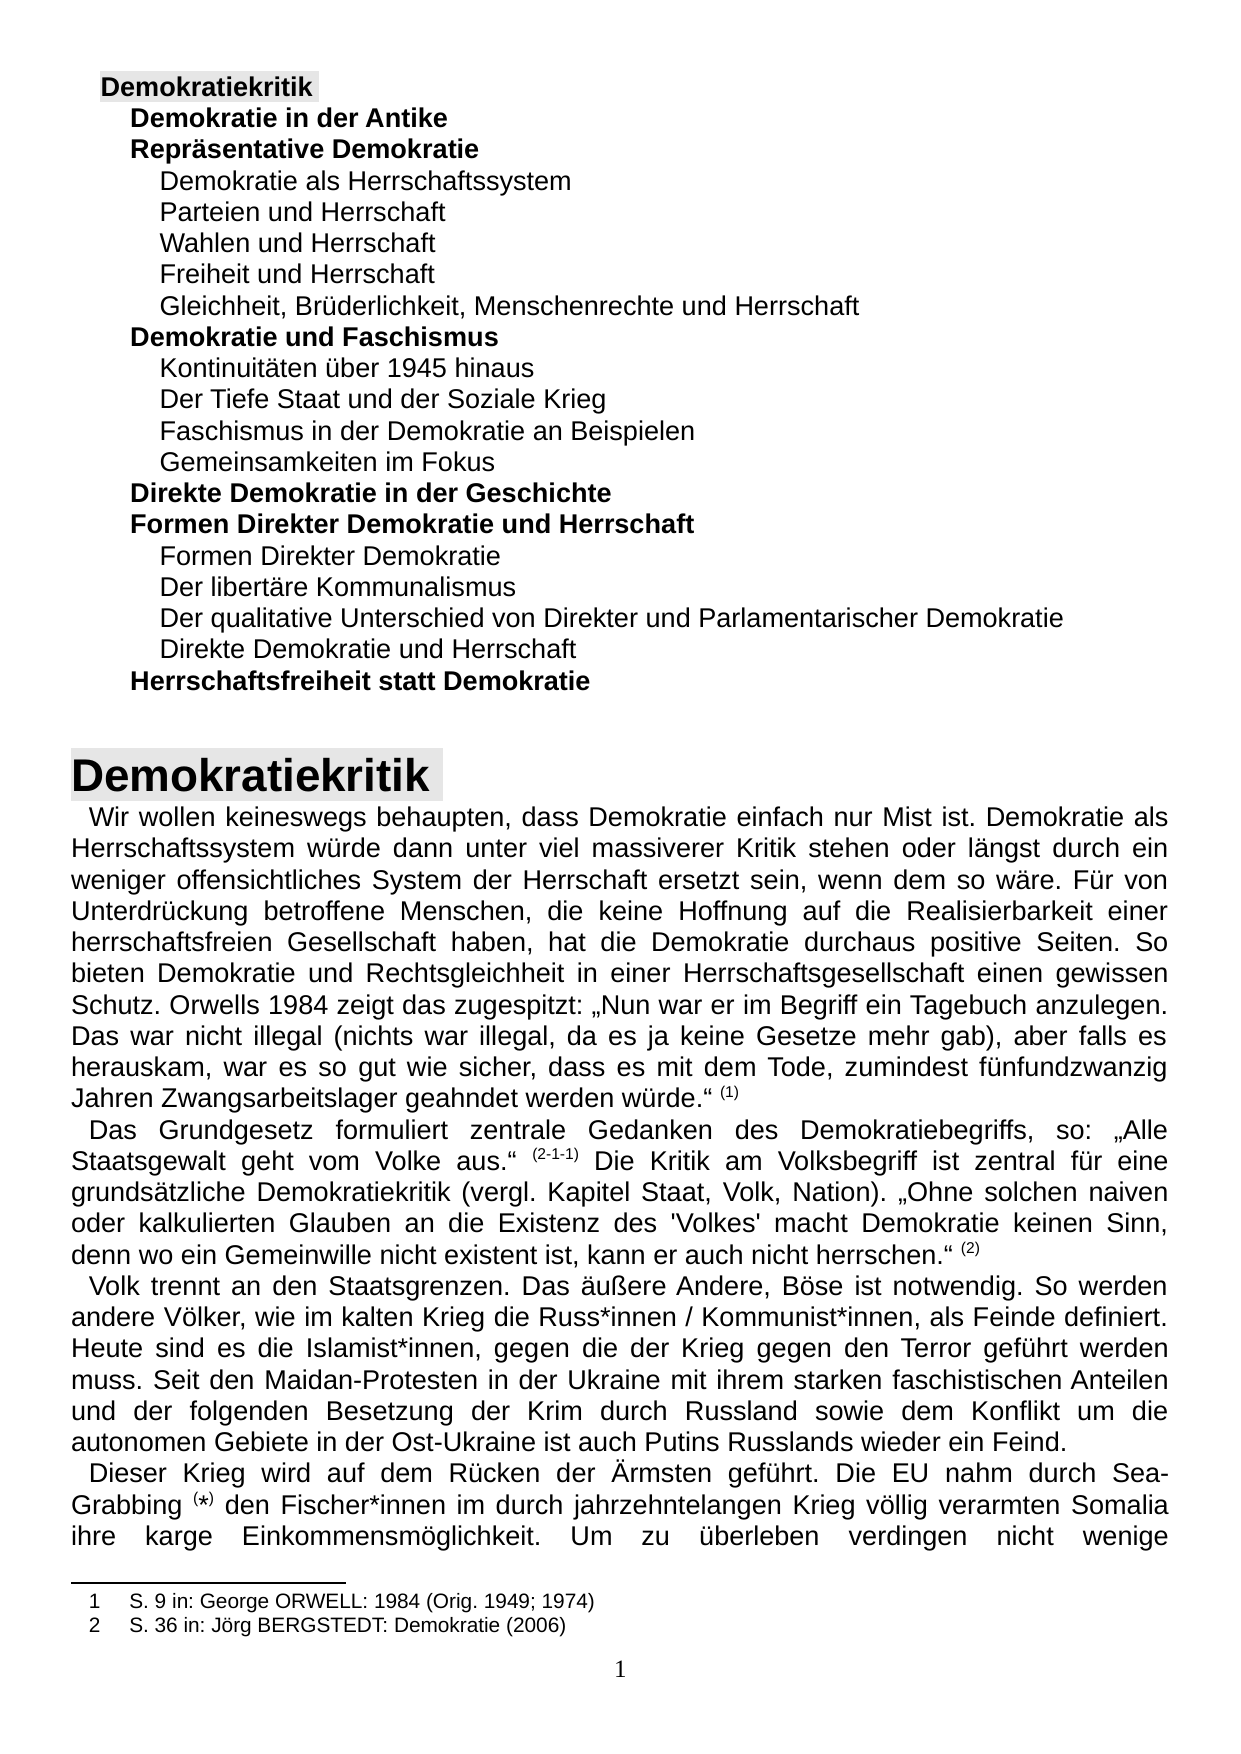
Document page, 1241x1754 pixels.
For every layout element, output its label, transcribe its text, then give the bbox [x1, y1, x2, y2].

list Formen Direkter Demokratie und Herrschaft [130, 508, 1169, 539]
subtitle Herrschaftsfreiheit statt Demokratie [130, 664, 1169, 696]
list Direkte Demokratie und Herrschaft [159, 633, 1169, 664]
subtitle Demokratiekritik [71, 748, 443, 801]
list Gleichheit, Brüderlichkeit, Menschenrechte und Herrschaft [159, 289, 1169, 321]
text S. 9 in: George ORWELL: 1984 (Orig. 1949; 1974) [71, 1589, 1169, 1613]
list Gemeinsamkeiten im Fokus [159, 446, 1169, 477]
text Dieser Krieg wird auf dem Rücken der Ärmsten geführt. Die EU nahm durch Sea-Grabbing (*) den Fischer*innen im durch jahrzehntelangen Krieg völlig verarmten Somalia ihre karge Einkommensmöglichkeit. Um zu überleben verdingen nicht wenige [71, 1457, 1169, 1551]
list Formen Direkter Demokratie [159, 539, 1169, 571]
text Volk trennt an den Staatsgrenzen. Das äußere Andere, Böse ist notwendig. So werden andere Völker, wie im kalten Krieg die Russ*innen / Kommunist*innen, als Feinde definiert. Heute sind es die Islamist*innen, gegen die der Krieg gegen den Terror geführt werden muss. Seit den Maidan-Protesten in der Ukraine mit ihrem starken faschistischen Anteilen und der folgenden Besetzung der Krim durch Russland sowie dem Konflikt um die autonomen Gebiete in der Ost-Ukraine ist auch Putins Russlands wieder ein Feind. [71, 1270, 1169, 1457]
list Repräsentative Demokratie [130, 133, 1169, 164]
subtitle Demokratiekritik [100, 71, 319, 102]
list Demokratie in der Antike [130, 102, 1169, 133]
text Das Grundgesetz formuliert zentrale Gedanken des Demokratiebegriffs, so: „Alle Staatsgewalt geht vom Volke aus.“ (2-1-1) Die Kritik am Volksbegriff ist zentral für eine grundsätzliche Demokratiekritik (vergl. Kapitel Staat, Volk, Nation). „Ohne solchen naiven oder kalkulierten Glauben an die Existenz des 'Volkes' macht Demokratie keinen Sinn, denn wo ein Gemeinwille nicht existent ist, kann er auch nicht herrschen.“ () [71, 1114, 1169, 1270]
list Wahlen und Herrschaft [159, 227, 1169, 258]
list Demokratie und Faschismus [130, 321, 1169, 352]
list Parteien und Herrschaft [159, 196, 1169, 227]
list Demokratie als Herrschaftssystem [159, 164, 1169, 196]
text S. 36 in: Jörg BERGSTEDT: Demokratie (2006) [71, 1613, 1169, 1637]
list Der qualitative Unterschied von Direkter und Parlamentarischer Demokratie [159, 602, 1169, 633]
list Kontinuitäten über 1945 hinaus [159, 352, 1169, 383]
list Direkte Demokratie in der Geschichte [130, 477, 1169, 508]
list Der libertäre Kommunalismus [159, 571, 1169, 602]
text Wir wollen keineswegs behaupten, dass Demokratie einfach nur Mist ist. Demokratie als Herrschaftssystem würde dann unter viel massiverer Kritik stehen oder längst durch ein weniger offensichtliches System der Herrschaft ersetzt sein, wenn dem so wäre. Für von Unterdrückung betroffene Menschen, die keine Hoffnung auf die Realisierbarkeit einer herrschaftsfreien Gesellschaft haben, hat die Demokratie durchaus positive Seiten. So bieten Demokratie und Rechtsgleichheit in einer Herrschaftsgesellschaft einen gewissen Schutz. Orwells 1984 zeigt das zugespitzt: „Nun war er im Begriff ein Tagebuch anzulegen. Das war nicht illegal (nichts war illegal, da es ja keine Gesetze mehr gab), aber falls es herauskam, war es so gut wie sicher, dass es mit dem Tode, zumindest fünfundzwanzig Jahren Zwangsarbeitslager geahndet werden würde.“ () [71, 801, 1169, 1114]
list Faschismus in der Demokratie an Beispielen [159, 414, 1169, 446]
list Freiheit und Herrschaft [159, 258, 1169, 289]
list Der Tiefe Staat und der Soziale Krieg [159, 383, 1169, 414]
